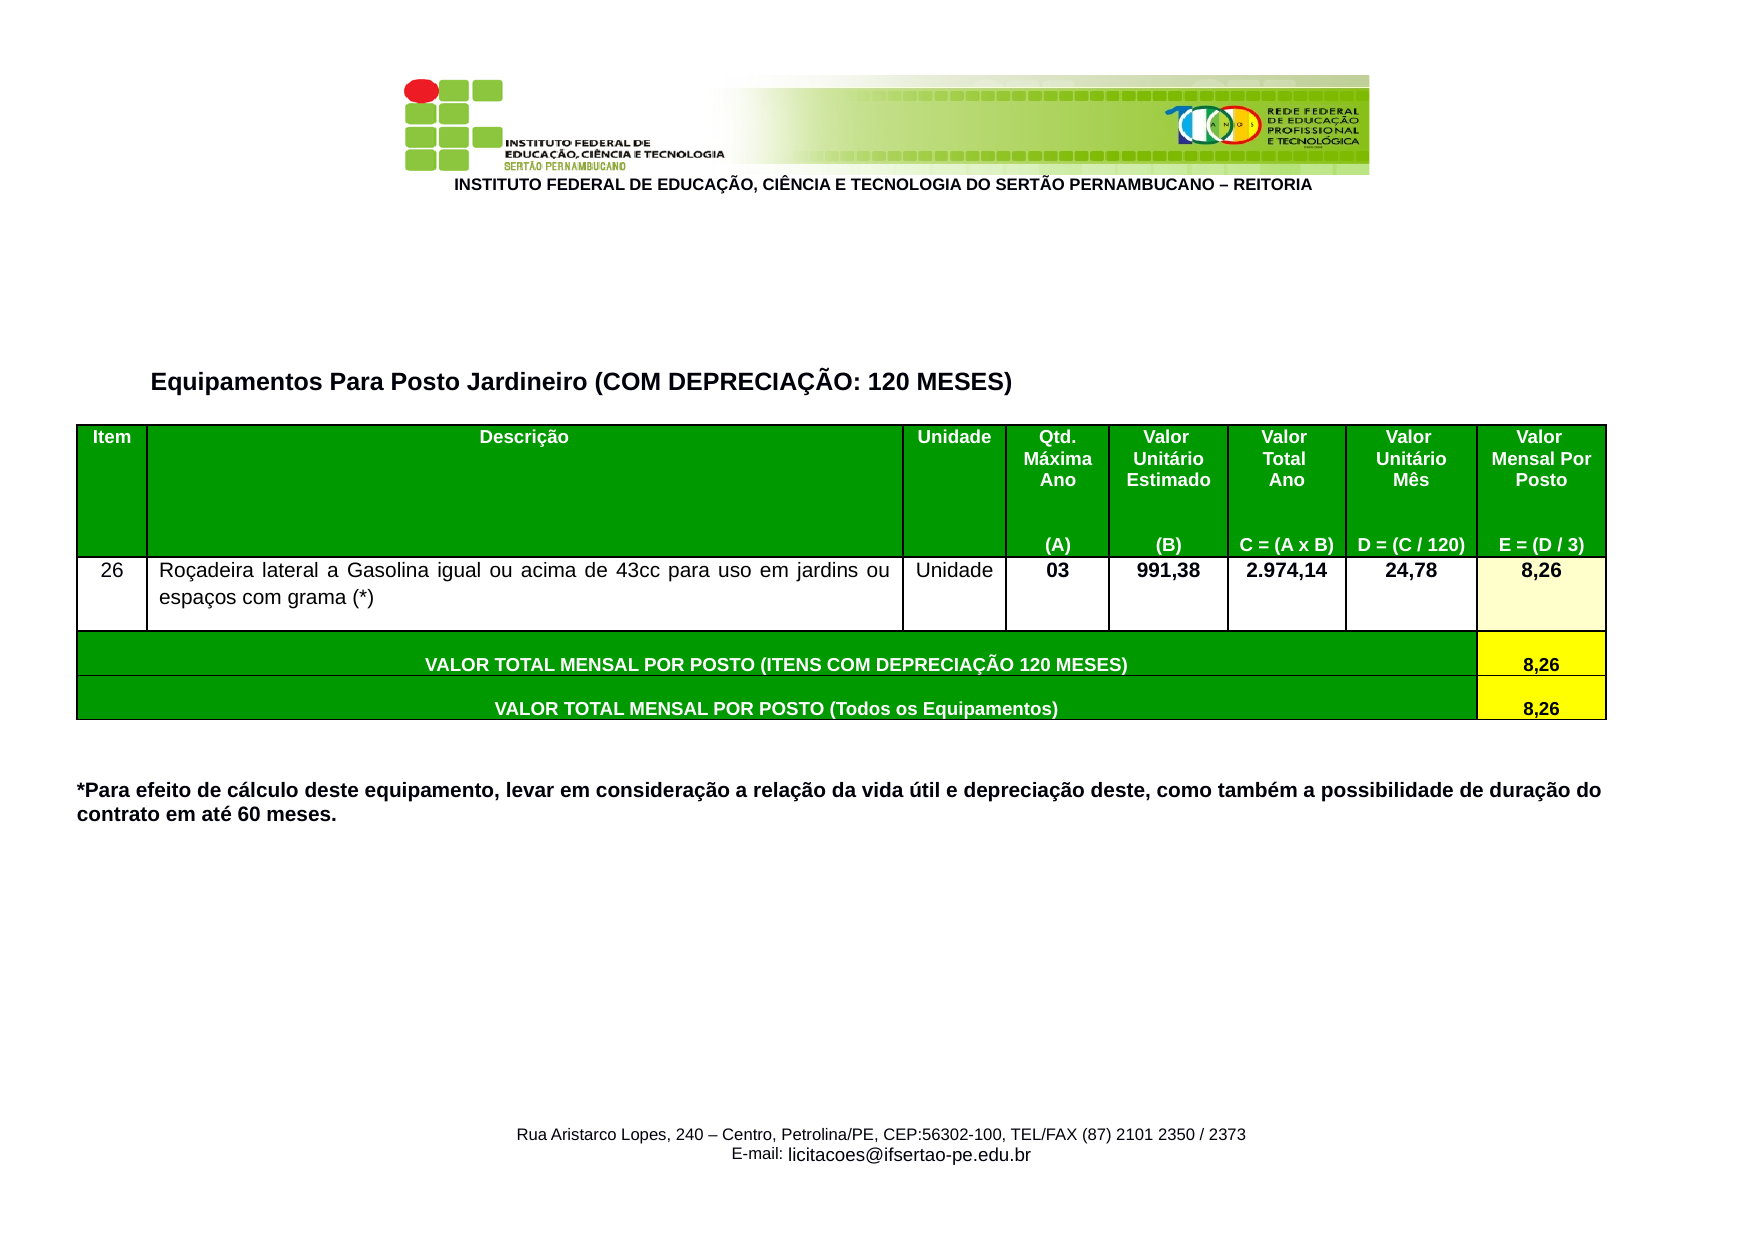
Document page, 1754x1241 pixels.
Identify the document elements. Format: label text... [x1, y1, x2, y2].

table_header Descrição [148, 426, 902, 556]
table_cell Unidade [904, 558, 1005, 630]
table_cell VALOR TOTAL MENSAL POR POSTO (ITENS COM DEPRECIAÇÃO 120 MESES) [78, 632, 1476, 675]
table_header Valor Mensal Por Posto E = (D / 3) [1478, 426, 1605, 556]
table_cell Roçadeira lateral a Gasolina igual ou acima de 43cc para uso em jardins ou espaços com grama (*) [148, 558, 902, 630]
table_cell 991,38 [1110, 558, 1227, 630]
table_header Item [78, 426, 146, 556]
table_cell 03 [1007, 558, 1108, 630]
table_cell 26 [78, 558, 146, 630]
picture [393, 75, 1370, 175]
table_cell 8,26 [1478, 558, 1605, 630]
table_cell 8,26 [1478, 632, 1605, 675]
table_header Valor Total Ano C = (A x B) [1229, 426, 1345, 556]
table_header Unidade [904, 426, 1005, 556]
table_header Valor Unitário Estimado (B) [1110, 426, 1227, 556]
subtitle *Para efeito de cálculo deste equipamento, levar em consideração a relação da vida útil e depreciação deste, como também a possibilidade de duração do contrato em até 60 meses. [77, 778, 1686, 826]
table_cell 24,78 [1347, 558, 1476, 630]
table_cell VALOR TOTAL MENSAL POR POSTO (Todos os Equipamentos) [78, 676, 1476, 719]
table_cell 8,26 [1478, 676, 1605, 719]
subtitle Equipamentos Para Posto Jardineiro (COM DEPRECIAÇÃO: 120 MESES) [77, 367, 1686, 395]
table_cell 2.974,14 [1229, 558, 1345, 630]
table_header Qtd. Máxima Ano (A) [1007, 426, 1108, 556]
table_header Valor Unitário Mês D = (C / 120) [1347, 426, 1476, 556]
